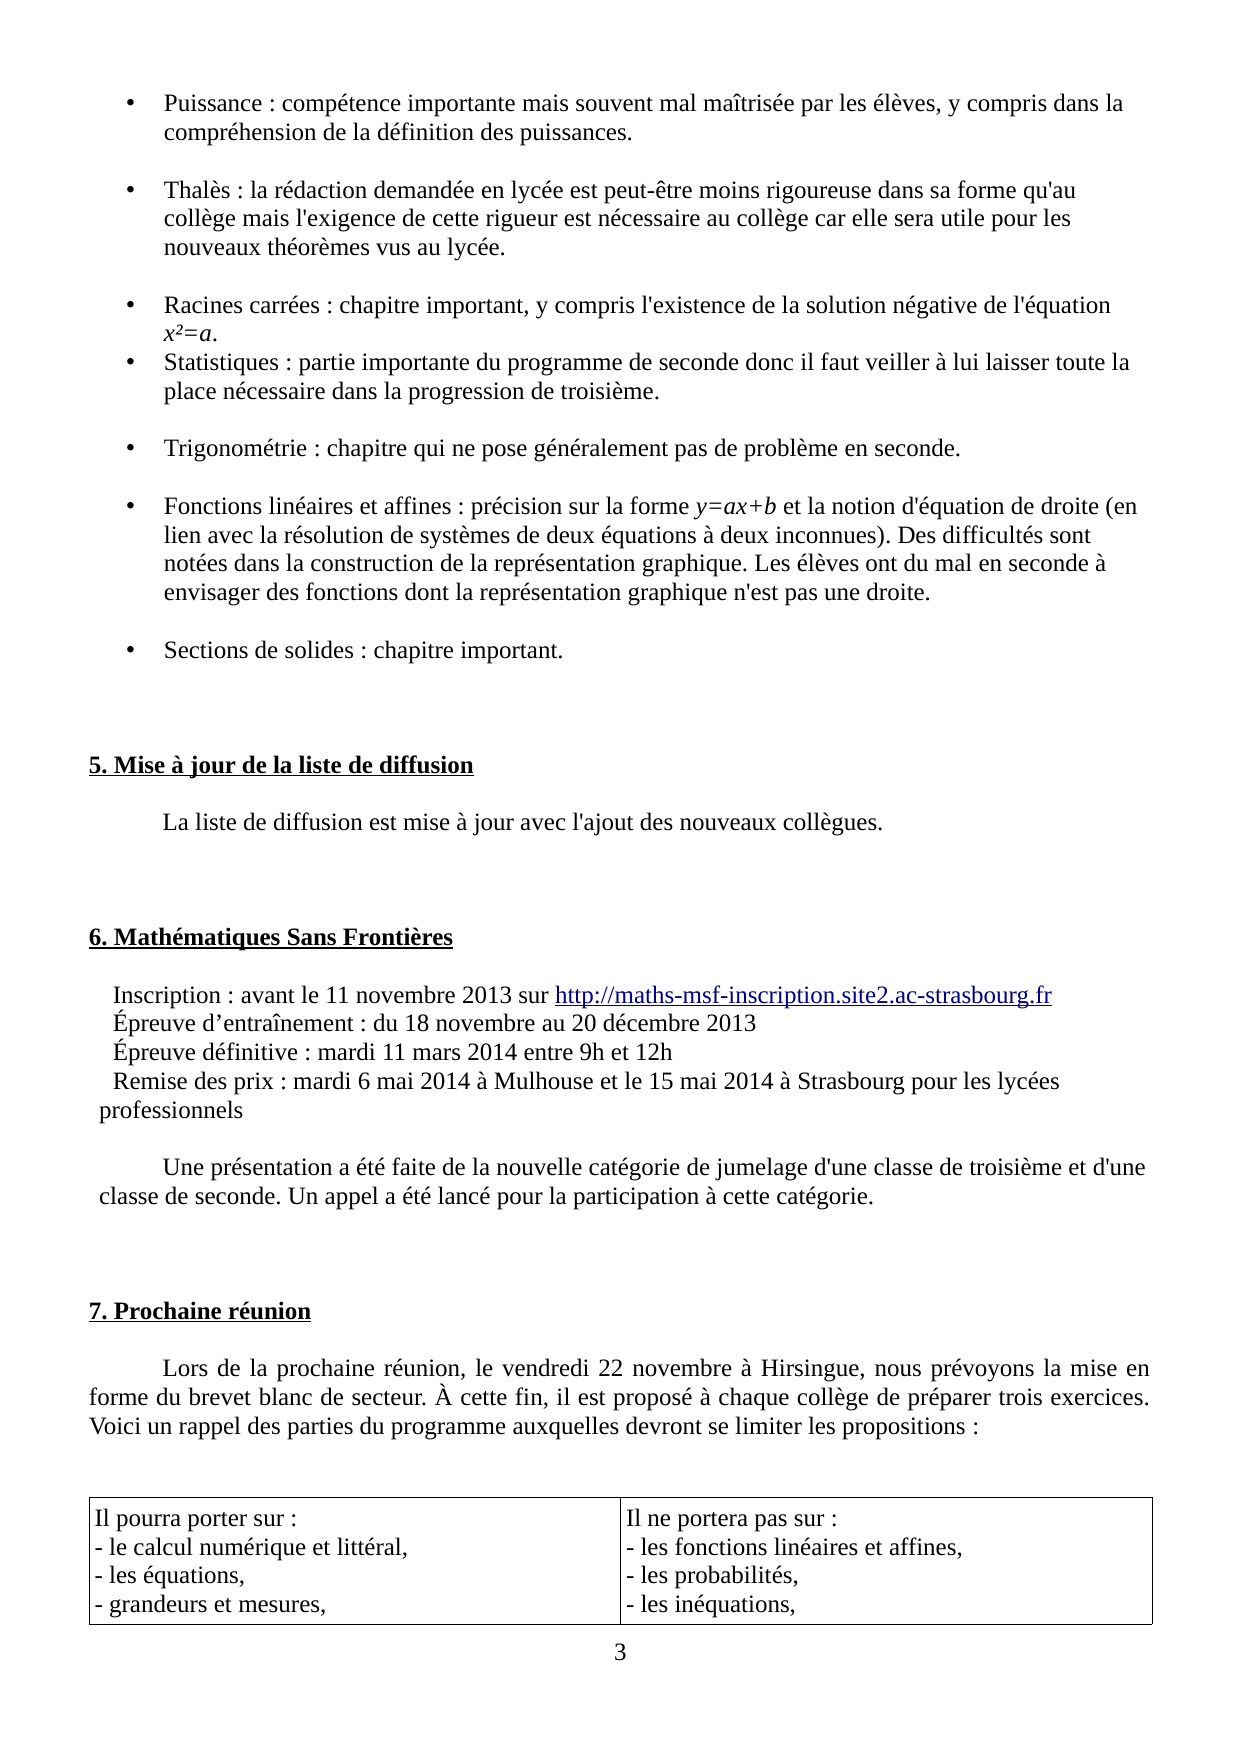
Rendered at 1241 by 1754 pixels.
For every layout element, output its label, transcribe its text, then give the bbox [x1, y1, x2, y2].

list Puissance : compétence importante mais souvent mal maîtrisée par les élèves, y compris dans la compréhension de la définition des puissances. [126, 88, 1152, 146]
text Inscription : avant le 11 novembre 2013 sur http://maths-msf-inscription.site2.ac-strasbourg.fr [99, 980, 1152, 1008]
text Épreuve d’entraînement : du 18 novembre au 20 décembre 2013 [99, 1008, 1152, 1037]
text Remise des prix : mardi 6 mai 2014 à Mulhouse et le 15 mai 2014 à Strasbourg pour les lycées professionnels [99, 1066, 1152, 1123]
text 6. Mathématiques Sans Frontières [89, 922, 1152, 951]
list Statistiques : partie importante du programme de seconde donc il faut veiller à lui laisser toute la place nécessaire dans la progression de troisième. [126, 347, 1152, 405]
text Lors de la prochaine réunion, le vendredi 22 novembre à Hirsingue, nous prévoyons la mise en forme du brevet blanc de secteur. À cette fin, il est proposé à chaque collège de préparer trois exercices. Voici un rappel des parties du programme auxquelles devront se limiter les propositions : [89, 1353, 1152, 1440]
list Sections de solides : chapitre important. [126, 635, 1152, 663]
list Racines carrées : chapitre important, y compris l'existence de la solution négative de l'équation x²=a. [126, 290, 1152, 347]
list Trigonométrie : chapitre qui ne pose généralement pas de problème en seconde. [126, 433, 1152, 462]
table_header Il pourra porter sur : - le calcul numérique et littéral, - les équations, - grandeurs et mesures, [90, 1498, 620, 1624]
table_header Il ne portera pas sur : - les fonctions linéaires et affines, - les probabilités, - les inéquations, [621, 1498, 1152, 1624]
text Épreuve définitive : mardi 11 mars 2014 entre 9h et 12h [99, 1037, 1152, 1066]
list Fonctions linéaires et affines : précision sur la forme y=ax+b et la notion d'équation de droite (en lien avec la résolution de systèmes de deux équations à deux inconnues). Des difficultés sont notées dans la construction de la représentation graphique. Les élèves ont du mal en seconde à envisager des fonctions dont la représentation graphique n'est pas une droite. [126, 491, 1152, 606]
text Une présentation a été faite de la nouvelle catégorie de jumelage d'une classe de troisième et d'une classe de seconde. Un appel a été lancé pour la participation à cette catégorie. [99, 1152, 1152, 1210]
text 7. Prochaine réunion [89, 1296, 1152, 1325]
text La liste de diffusion est mise à jour avec l'ajout des nouveaux collègues. [99, 807, 1152, 836]
list Thalès : la rédaction demandée en lycée est peut-être moins rigoureuse dans sa forme qu'au collège mais l'exigence de cette rigueur est nécessaire au collège car elle sera utile pour les nouveaux théorèmes vus au lycée. [126, 175, 1152, 261]
text 5. Mise à jour de la liste de diffusion [89, 750, 1152, 778]
